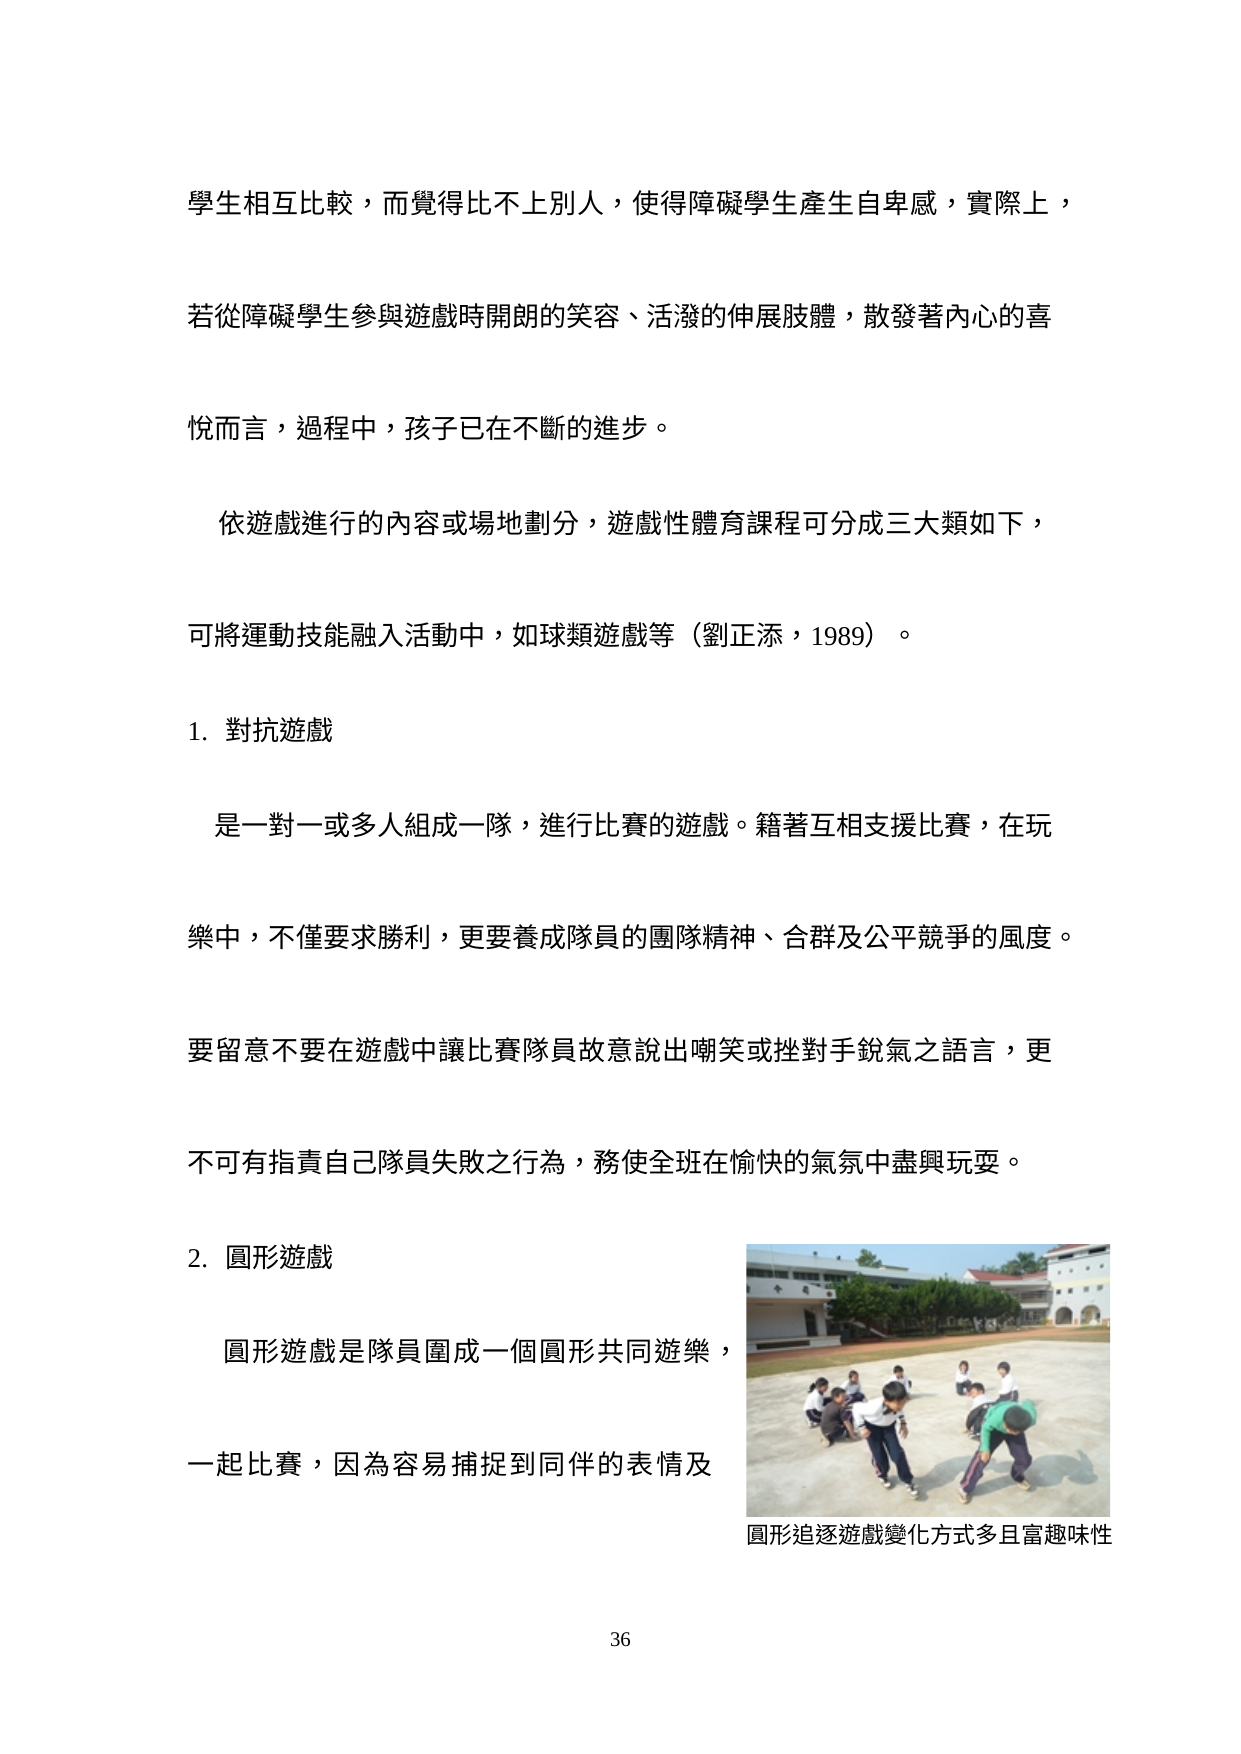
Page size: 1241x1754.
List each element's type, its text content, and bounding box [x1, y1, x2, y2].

text 圓形遊戲是隊員圍成一個圓形共同遊樂，一起比賽，因為容易捕捉到同伴的表情及動作，因此能增進心靈交流加深親切感。可從圓周上的某一點作分組基準，分成二組或多組，進行比賽，變化很多，對於認識同伴或熟悉班上同學有良好的助益。 [187, 1312, 731, 1500]
list 對抗遊戲 [187, 691, 1053, 766]
text 是一對一或多人組成一隊，進行比賽的遊戲。籍著互相支援比賽，在玩樂中，不僅要求勝利，更要養成隊員的團隊精神、合群及公平競爭的風度。要留意不要在遊戲中讓比賽隊員故意說出嘲笑或挫對手銳氣之語言，更不可有指責自己隊員失敗之行為，務使全班在愉快的氣氛中盡興玩耍。 [187, 786, 1053, 1198]
picture [746, 1244, 1110, 1517]
text 依遊戲進行的內容或場地劃分，遊戲性體育課程可分成三大類如下，可將運動技能融入活動中，如球類遊戲等（劉正添，1989）。 [187, 484, 1053, 672]
list 圓形遊戲 [187, 1218, 1144, 1612]
text 智能障礙學生的遊戲方式與正常的孩子無異，並不會因為身心障礙，而使得遊戲的方式變得特別，或有不同的發展方式，教師要關注的是遊戲的內容應以「自主」、「快樂」為角度，讓學生能主動探索、快樂學習，並從中了解類似閃躲的技巧、運球的高低、跑步的要領等等。其次，遊戲的過程比結果更為重要，如果一味地重視結果，就會常常把障礙學生和正常學生相互比較，而覺得比不上別人，使得障礙學生產生自卑感，實際上，若從障礙學生參與遊戲時開朗的笑容、活潑的伸展肢體，散發著內心的喜悅而言，過程中，孩子已在不斷的進步。 [187, 164, 1053, 464]
list 圓形追逐遊戲變化方式多且富趣味性 [746, 1517, 1129, 1550]
